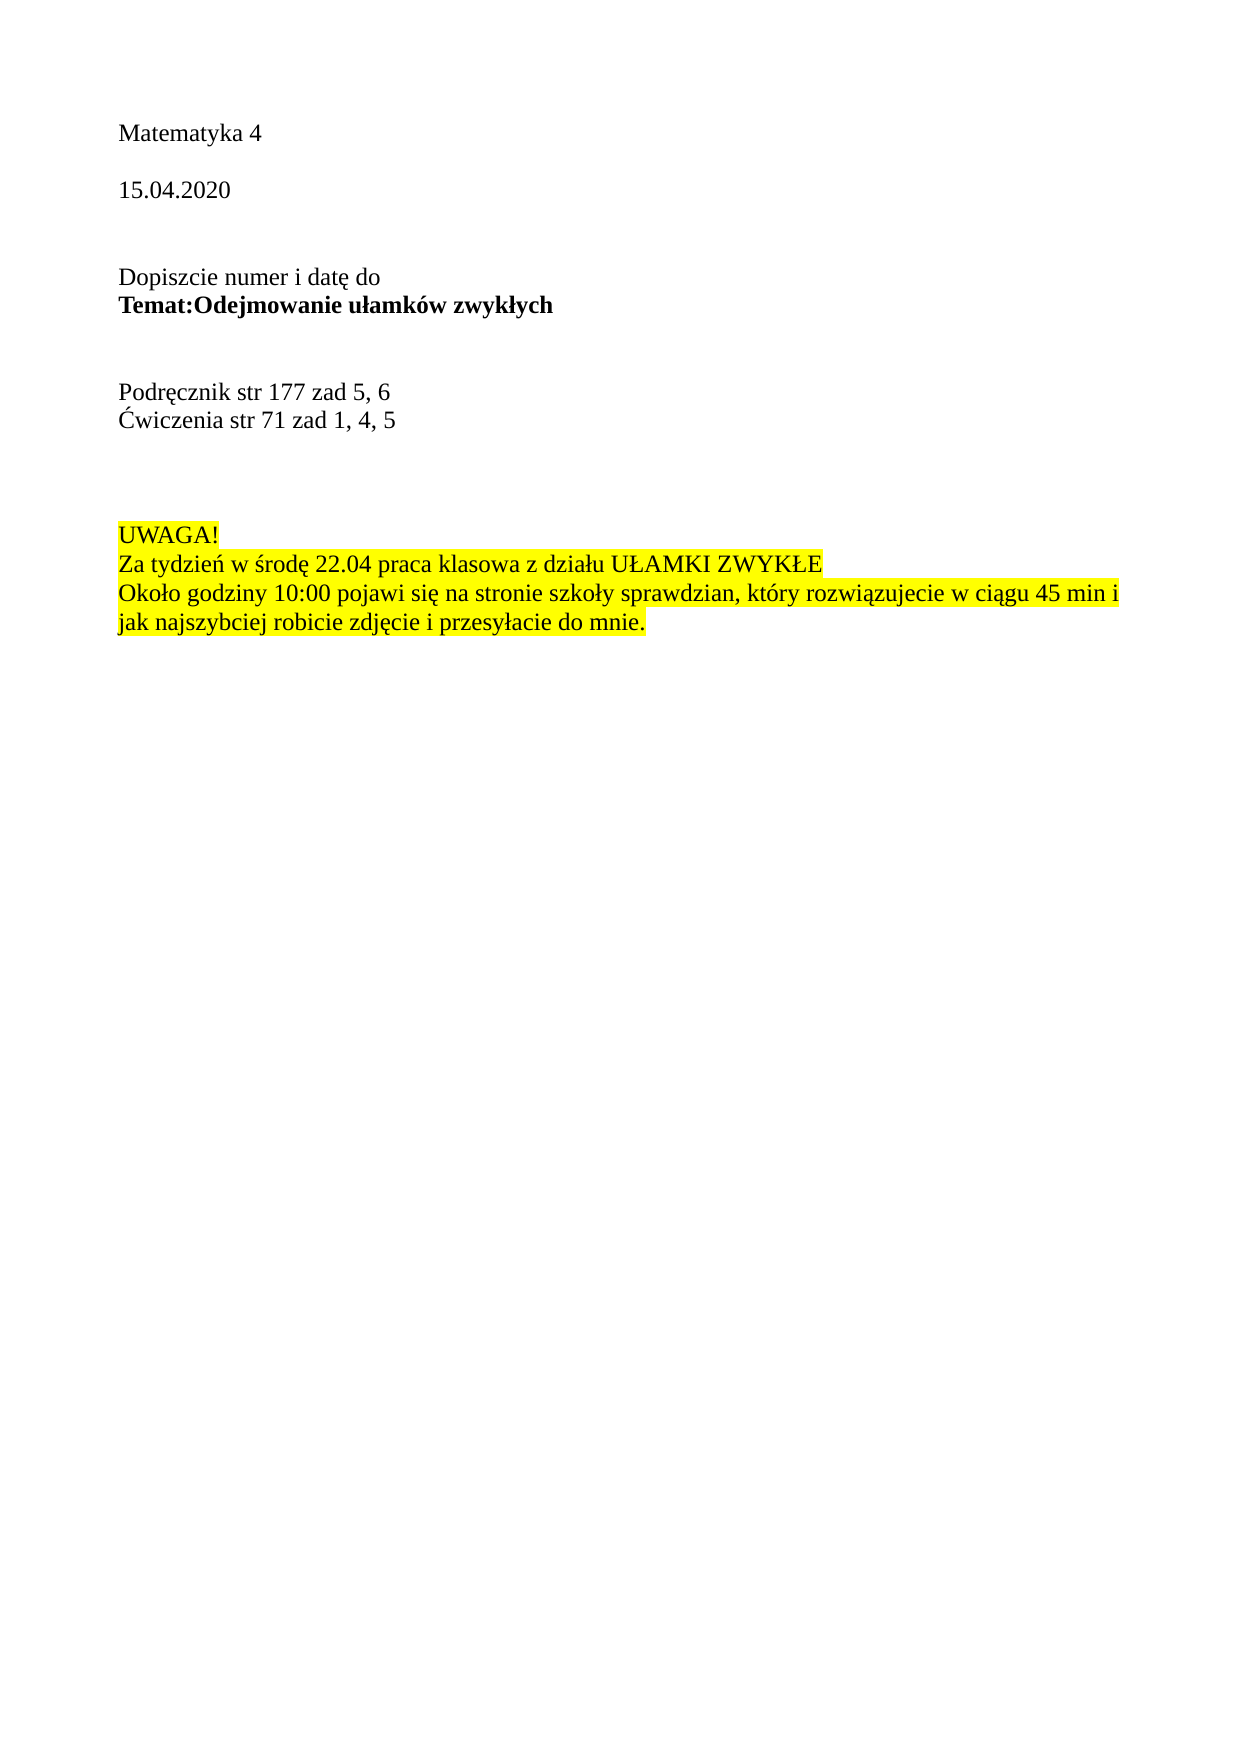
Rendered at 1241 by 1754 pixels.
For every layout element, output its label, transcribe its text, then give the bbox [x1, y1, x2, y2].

text Za tydzień w środę 22.04 praca klasowa z działu UŁAMKI ZWYKŁE [118, 549, 1122, 578]
text Matematyka 4 [118, 118, 1122, 147]
text 15.04.2020 [118, 176, 1122, 204]
text Około godziny 10:00 pojawi się na stronie szkoły sprawdzian, który rozwiązujecie w ciągu 45 min i jak najszybciej robicie zdjęcie i przesyłacie do mnie. [118, 578, 1122, 636]
text Podręcznik str 177 zad 5, 6 [118, 377, 1122, 406]
text Dopiszcie numer i datę do [118, 262, 1122, 291]
text Ćwiczenia str 71 zad 1, 4, 5 [118, 406, 1122, 434]
text UWAGA! [118, 521, 1122, 549]
text Temat:Odejmowanie ułamków zwykłych [118, 291, 1122, 319]
